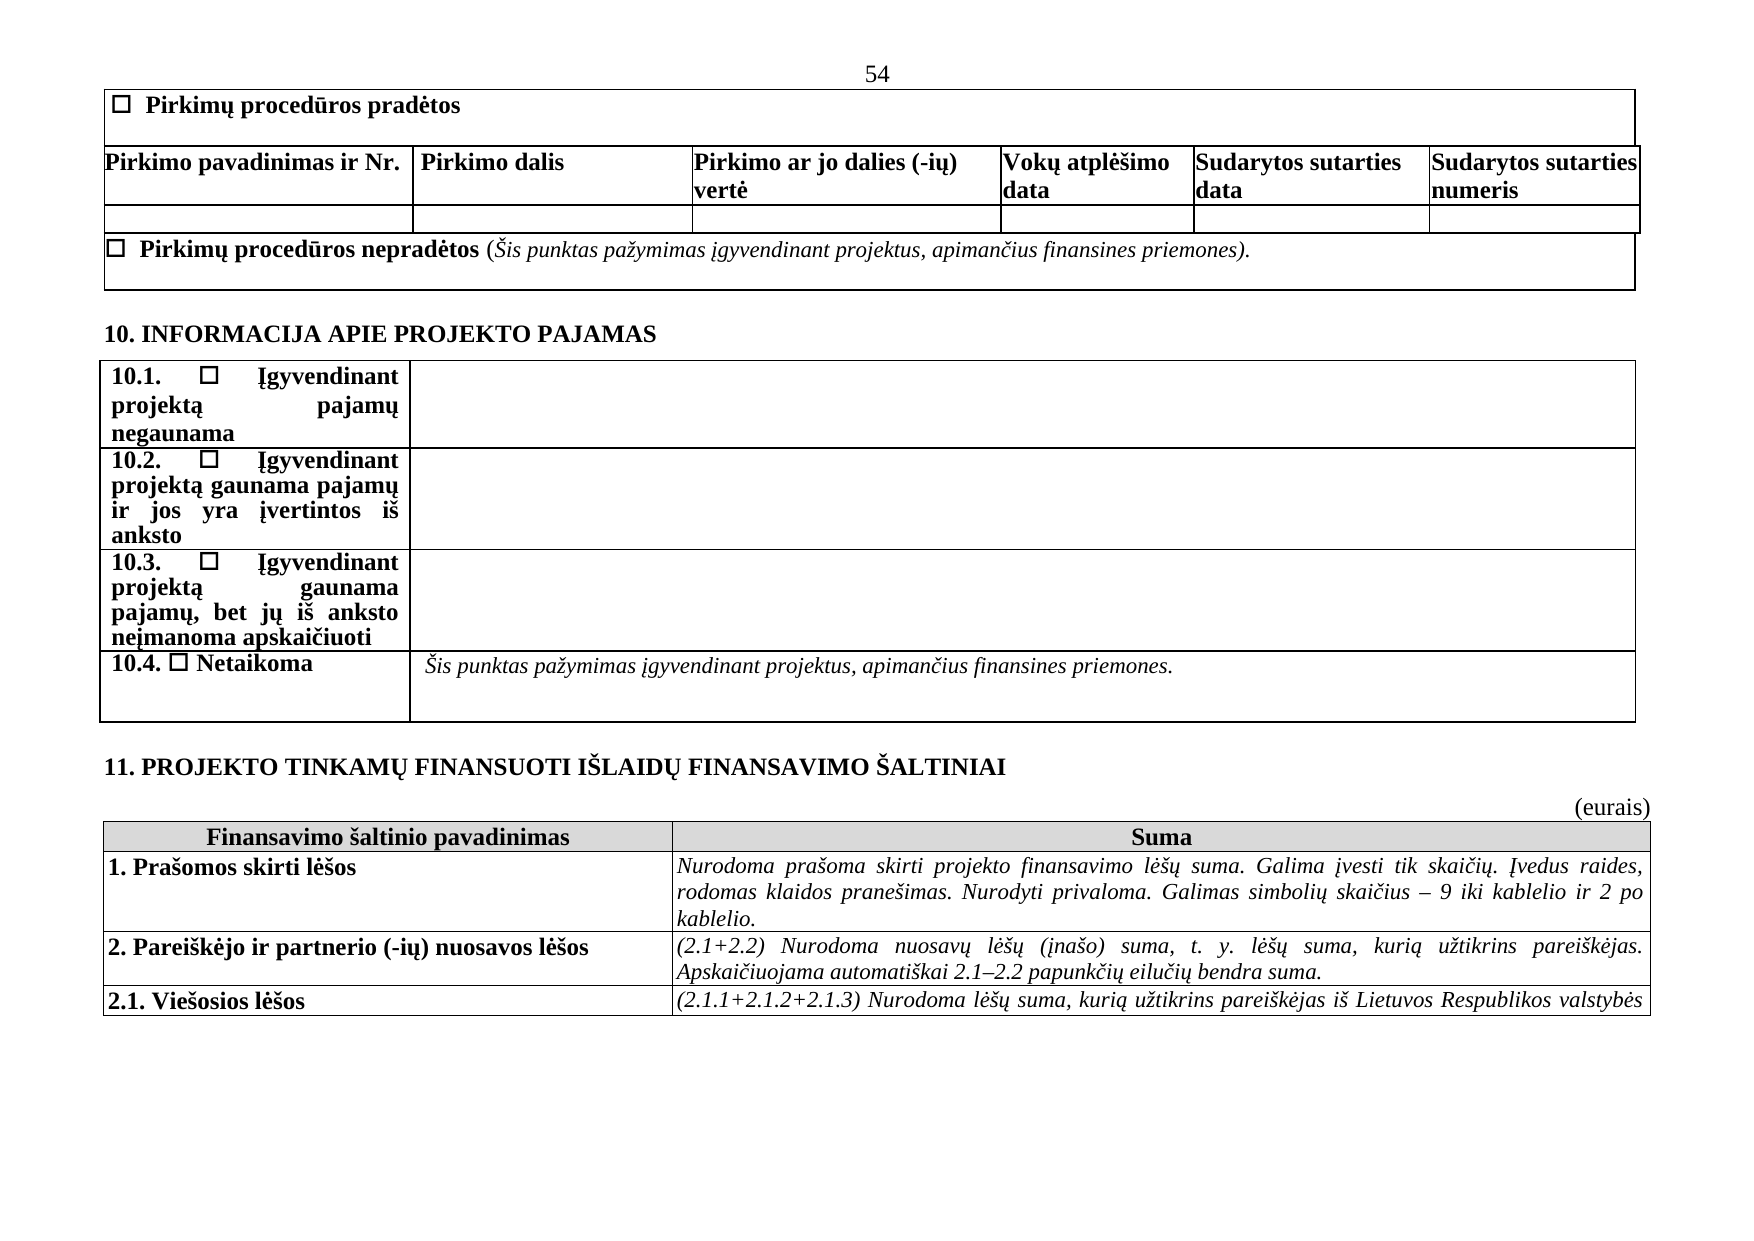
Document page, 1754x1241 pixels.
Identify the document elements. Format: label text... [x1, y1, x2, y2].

table_cell (2.1.1+2.1.2+2.1.3) Nurodoma lėšų suma, kurią užtikrins pareiškėjas iš Lietuvos Respublikos valstybės [673, 986, 1650, 1014]
table_cell [1195, 206, 1429, 232]
table_cell 10.4.  Netaikoma [101, 652, 409, 721]
table_header Suma [673, 822, 1650, 851]
table_cell  Pirkimų procedūros nepradėtos (Šis punktas pažymimas įgyvendinant projektus, apimančius finansines priemones). [105, 234, 1634, 289]
table_cell 1. Prašomos skirti lėšos [104, 852, 672, 931]
table_cell [1430, 206, 1639, 232]
table_cell Šis punktas pažymimas įgyvendinant projektus, apimančius finansines priemones. [411, 652, 1635, 721]
table_cell [414, 206, 692, 232]
table_cell Nurodoma prašoma skirti projekto finansavimo lėšų suma. Galima įvesti tik skaičių. Įvedus raides, rodomas klaidos pranešimas. Nurodyti privaloma. Galimas simbolių skaičius – 9 iki kablelio ir 2 po kablelio. [673, 852, 1650, 931]
table_cell [411, 449, 1635, 549]
table_cell 2.1. Viešosios lėšos [104, 986, 672, 1014]
table_cell [1002, 206, 1193, 232]
table_cell [1636, 234, 1640, 289]
table_cell 10.3.  Įgyvendinant projektą gaunama pajamų, bet jų iš anksto neįmanoma apskaičiuoti [101, 550, 409, 650]
text (eurais) [154, 792, 1651, 821]
table_cell Pirkimo ar jo dalies (-ių) vertė [693, 147, 1000, 204]
table_cell 10.2.  Įgyvendinant projektą gaunama pajamų ir jos yra įvertintos iš anksto [101, 449, 409, 549]
table_cell [411, 550, 1635, 650]
table_cell [693, 206, 1000, 232]
table_cell Vokų atplėšimo data [1002, 147, 1193, 204]
table_header [411, 361, 1635, 447]
table_cell [105, 206, 412, 232]
table_cell Pirkimo dalis [414, 147, 692, 204]
table_cell 2. Pareiškėjo ir partnerio (-ių) nuosavos lėšos [104, 932, 672, 985]
table_cell Sudarytos sutarties numeris [1430, 147, 1639, 204]
text 10. INFORMACIJA APIE PROJEKTO PAJAMAS [103, 319, 1651, 348]
table_cell (2.1+2.2) Nurodoma nuosavų lėšų (įnašo) suma, t. y. lėšų suma, kurią užtikrins pareiškėjas. Apskaičiuojama automatiškai 2.1–2.2 papunkčių eilučių bendra suma. [673, 932, 1650, 985]
table_cell  Pirkimų procedūros pradėtos [105, 90, 1634, 145]
table_header 10.1.  Įgyvendinant projektą pajamų negaunama [101, 361, 409, 447]
table_cell Sudarytos sutarties data [1195, 147, 1429, 204]
text 11. PROJEKTO TINKAMŲ FINANSUOTI IŠLAIDŲ FINANSAVIMO ŠALTINIAI [103, 752, 1651, 780]
table_cell Pirkimo pavadinimas ir Nr. [105, 147, 412, 204]
table_cell [1636, 89, 1640, 145]
table_header Finansavimo šaltinio pavadinimas [104, 822, 672, 851]
